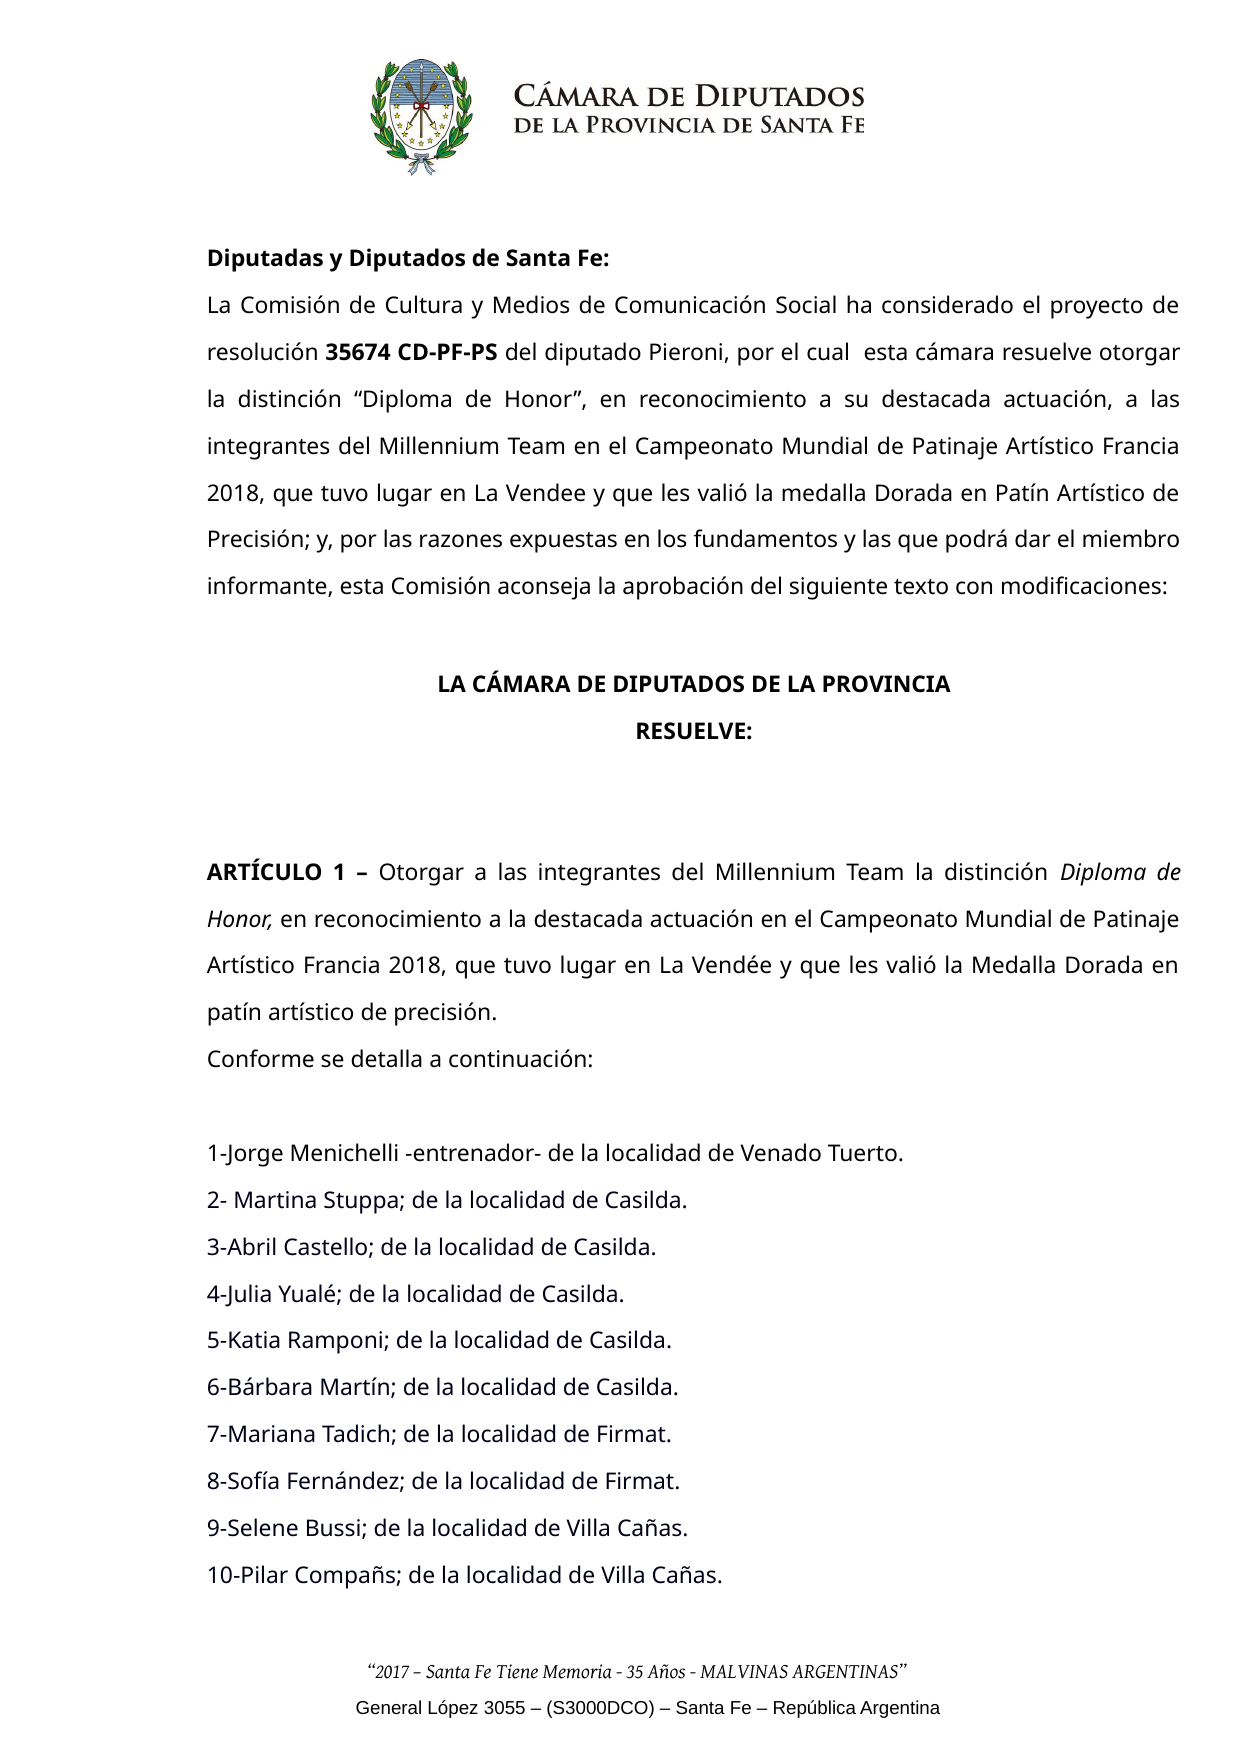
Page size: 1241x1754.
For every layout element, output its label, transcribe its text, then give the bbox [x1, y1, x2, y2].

text 4-Julia Yualé; de la localidad de Casilda. [207, 1278, 1181, 1309]
text 9-Selene Bussi; de la localidad de Villa Cañas. [207, 1512, 1181, 1543]
text 6-Bárbara Martín; de la localidad de Casilda. [207, 1371, 1181, 1403]
text 2- Martina Stuppa; de la localidad de Casilda. [207, 1184, 1181, 1215]
text 8-Sofía Fernández; de la localidad de Firmat. [207, 1465, 1181, 1496]
text Conforme se detalla a continuación: [207, 1043, 1181, 1074]
text LA CÁMARA DE DIPUTADOS DE LA PROVINCIA [207, 668, 1181, 699]
picture [370, 59, 864, 180]
text La Comisión de Cultura y Medios de Comunicación Social ha considerado el proyecto de resolución 35674 CD-PF-PS del diputado Pieroni, por el cual esta cámara resuelve otorgar la distinción “Diploma de Honor”, en reconocimiento a su destacada actuación, a las integrantes del Millennium Team en el Campeonato Mundial de Patinaje Artístico Francia 2018, que tuvo lugar en La Vendee y que les valió la medalla Dorada en Patín Artístico de Precisión; y, por las razones expuestas en los fundamentos y las que podrá dar el miembro informante, esta Comisión aconseja la aprobación del siguiente texto con modificaciones: [207, 289, 1181, 602]
text RESUELVE: [207, 715, 1181, 746]
text Diputadas y Diputados de Santa Fe: [207, 242, 1181, 273]
text 1-Jorge Menichelli -entrenador- de la localidad de Venado Tuerto. [207, 1137, 1181, 1168]
text 5-Katia Ramponi; de la localidad de Casilda. [207, 1324, 1181, 1356]
text 3-Abril Castello; de la localidad de Casilda. [207, 1231, 1181, 1262]
text 7-Mariana Tadich; de la localidad de Firmat. [207, 1418, 1181, 1449]
text ARTÍCULO 1 – Otorgar a las integrantes del Millennium Team la distinción Diploma de Honor, en reconocimiento a la destacada actuación en el Campeonato Mundial de Patinaje Artístico Francia 2018, que tuvo lugar en La Vendée y que les valió la Medalla Dorada en patín artístico de precisión. [207, 856, 1181, 1028]
text 10-Pilar Compañs; de la localidad de Villa Cañas. [207, 1559, 1181, 1590]
